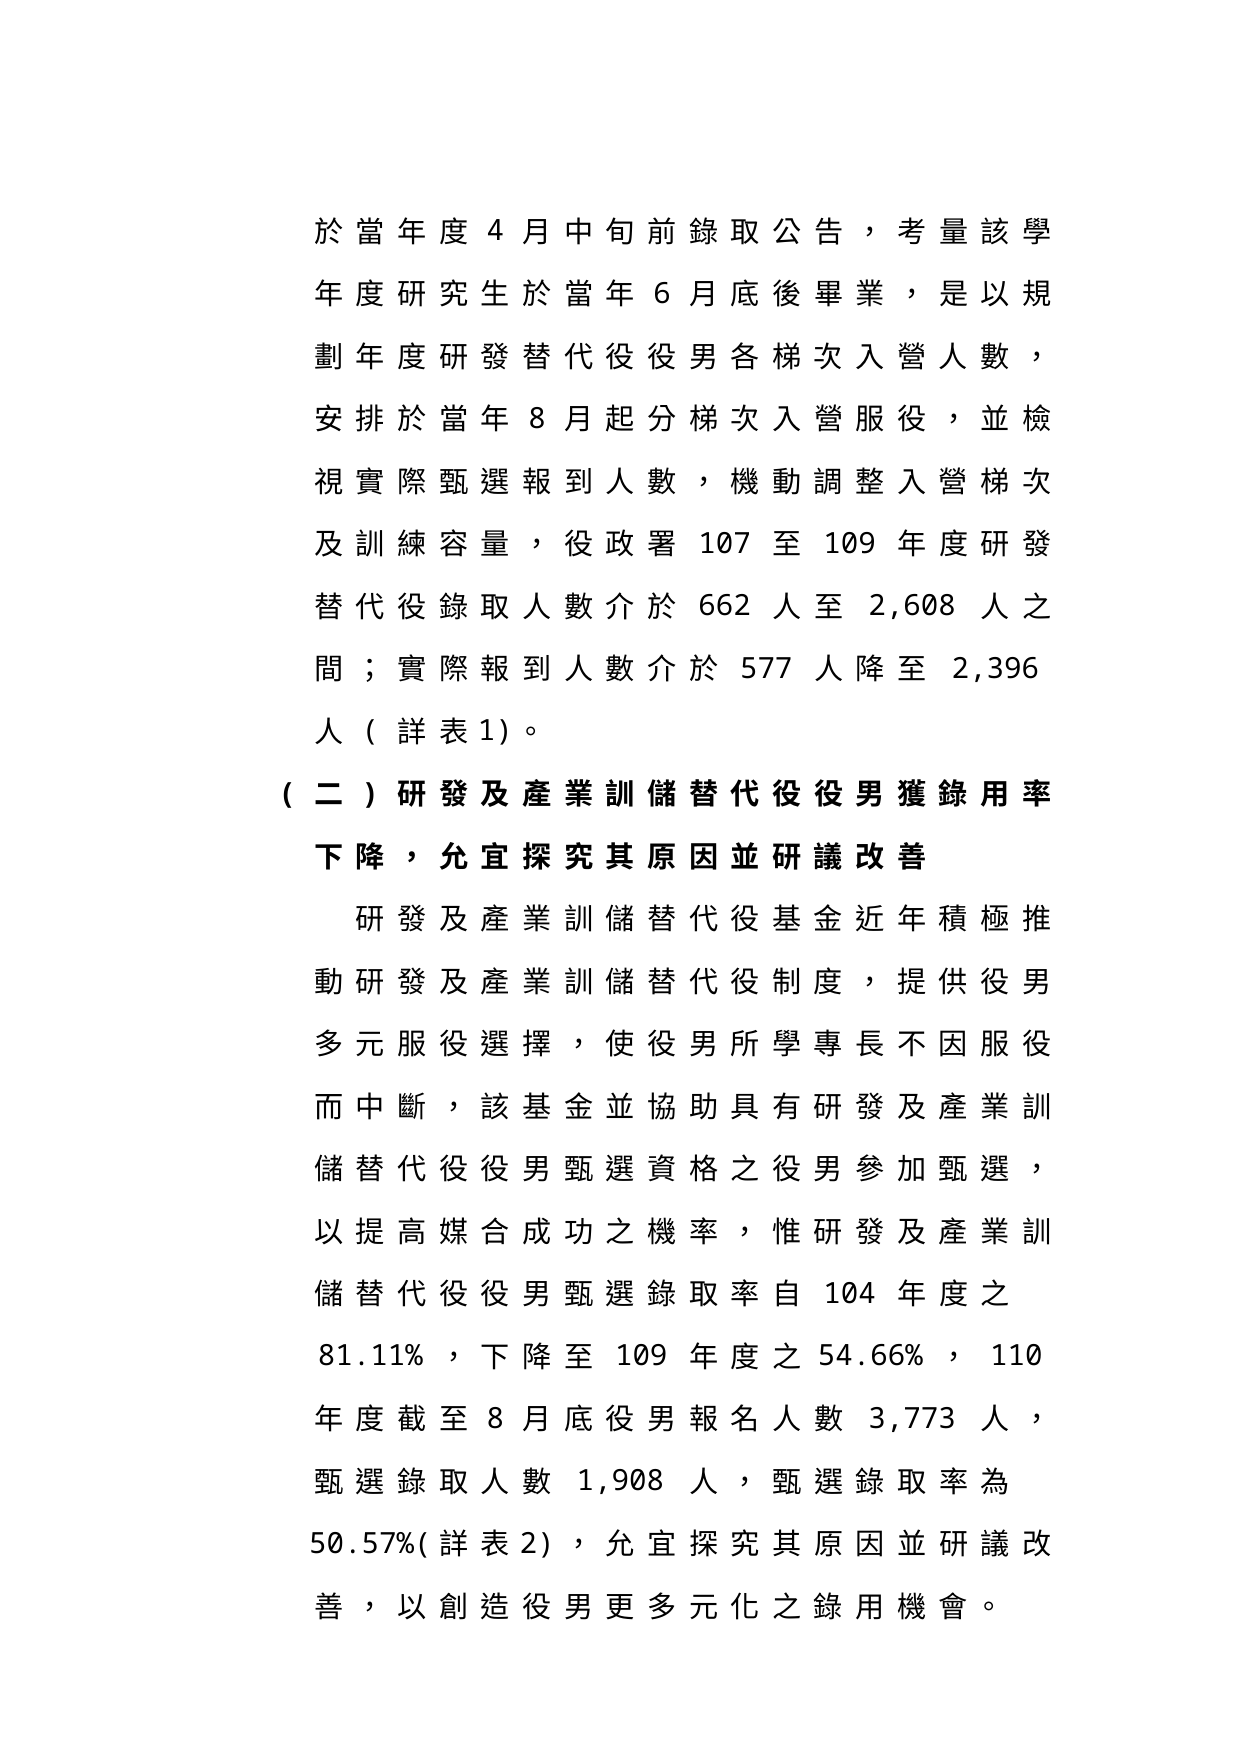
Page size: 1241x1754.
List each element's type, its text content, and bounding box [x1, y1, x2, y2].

text (二)研發及產業訓儲替代役役男獲錄用率下降，允宜探究其原因並研議改善 [242, 750, 1058, 875]
text 研發及產業訓儲替代役基金近年積極推動研發及產業訓儲替代役制度，提供役男多元服役選擇，使役男所學專長不因服役而中斷，該基金並協助具有研發及產業訓儲替代役役男甄選資格之役男參加甄選，以提高媒合成功之機率，惟研發及產業訓儲替代役役男甄選錄取率自104年度之81.11%，下降至109年度之54.66%，110年度截至8月底役男報名人數3,773人，甄選錄取人數1,908人，甄選錄取率為50.57%(詳表2)，允宜探究其原因並研議改善，以創造役男更多元化之錄用機會。 [271, 875, 1058, 1625]
text 於當年度4月中旬前錄取公告，考量該學年度研究生於當年6月底後畢業，是以規劃年度研發替代役役男各梯次入營人數，安排於當年8月起分梯次入營服役，並檢視實際甄選報到人數，機動調整入營梯次及訓練容量，役政署107至109年度研發替代役錄取人數介於662人至2,608人之間；實際報到人數介於577人降至2,396人(詳表1)。 [271, 188, 1058, 750]
